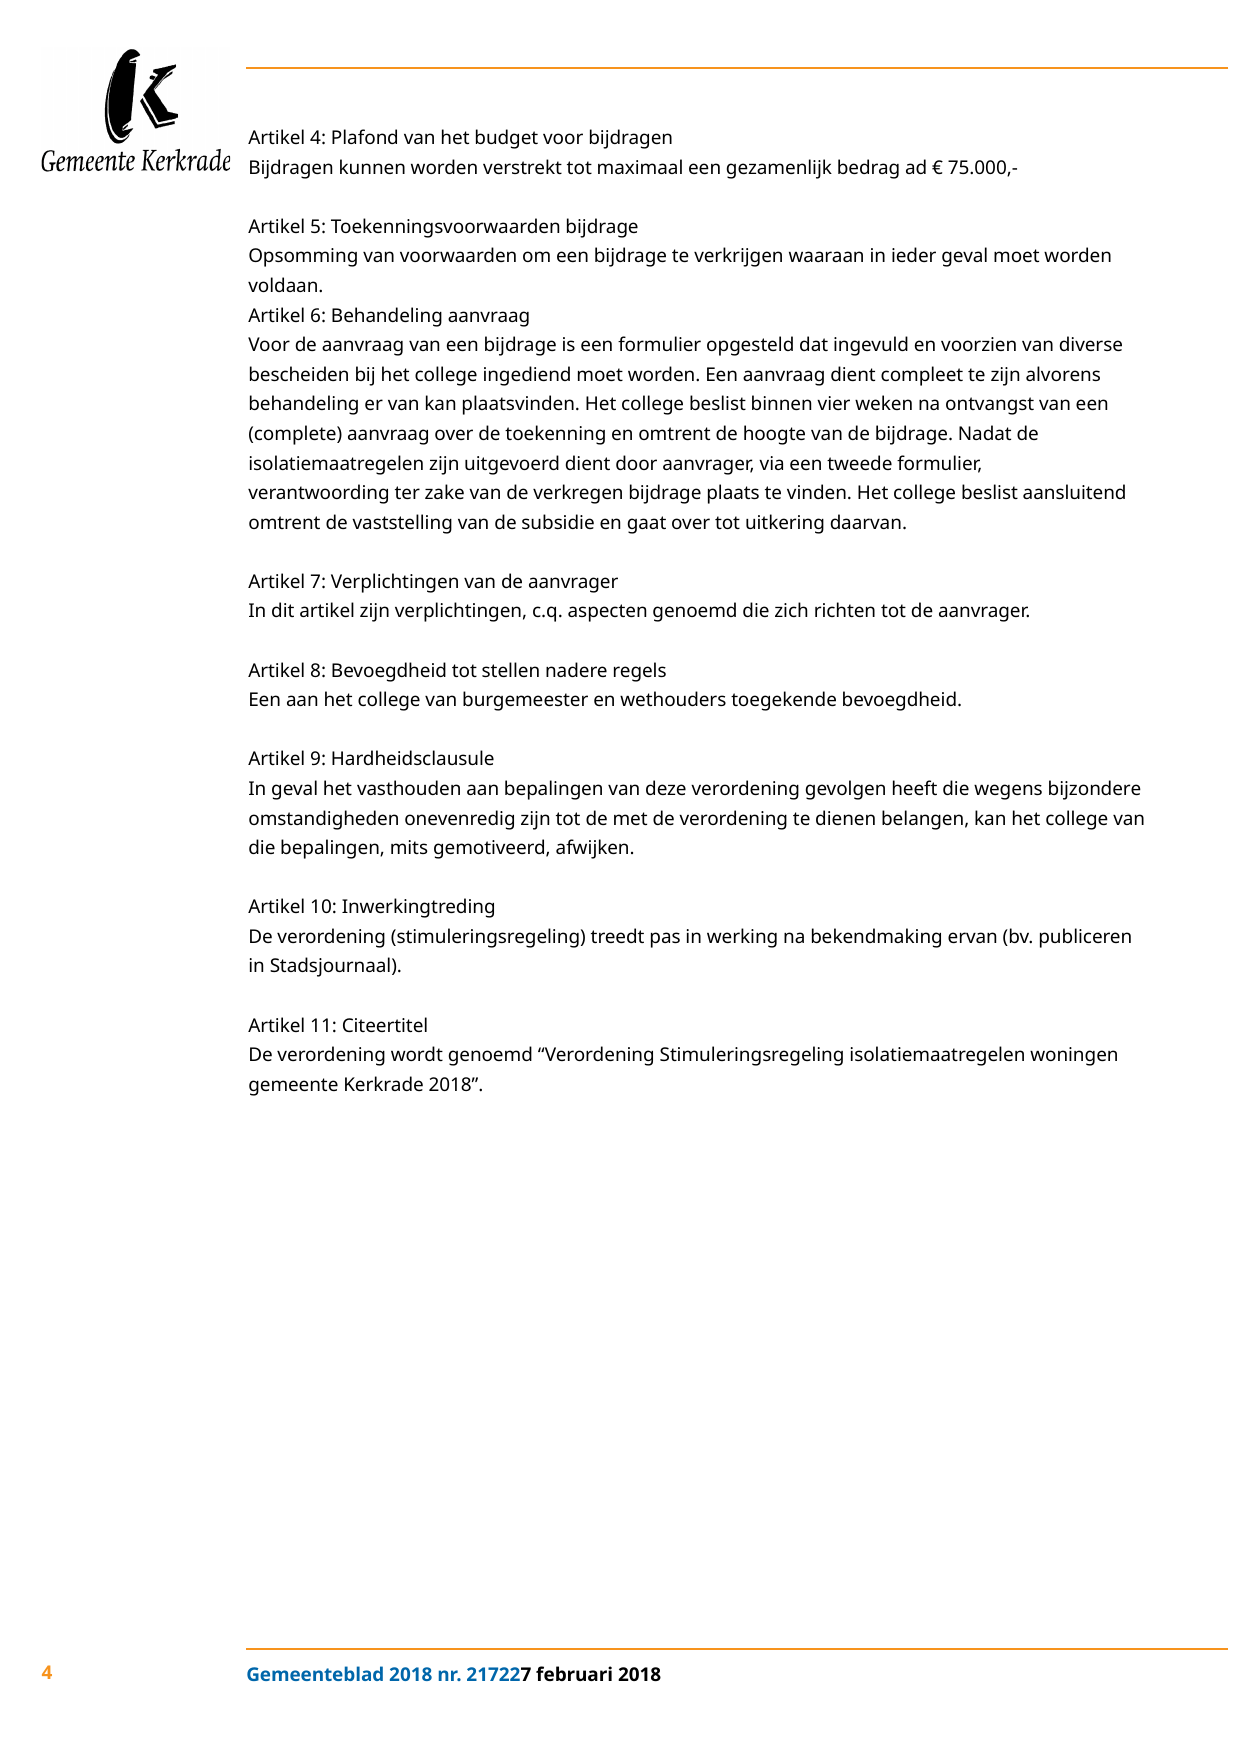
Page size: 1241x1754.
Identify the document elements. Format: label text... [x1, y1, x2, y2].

text Bijdragen kunnen worden verstrekt tot maximaal een gezamenlijk bedrag ad € 75.000,- [248, 154, 1152, 180]
text Artikel 6: Behandeling aanvraag [248, 302, 1152, 328]
text Artikel 10: Inwerkingtreding [248, 893, 1152, 919]
text verantwoording ter zake van de verkregen bijdrage plaats te vinden. Het college beslist aansluitend omtrent de vaststelling van de subsidie en gaat over tot uitkering daarvan. [248, 479, 1152, 535]
text In geval het vasthouden aan bepalingen van deze verordening gevolgen heeft die wegens bijzondere omstandigheden onevenredig zijn tot de met de verordening te dienen belangen, kan het college van die bepalingen, mits gemotiveerd, afwijken. [248, 775, 1152, 860]
text Artikel 9: Hardheidsclausule [248, 746, 1152, 771]
text De verordening (stimuleringsregeling) treedt pas in werking na bekendmaking ervan (bv. publiceren in Stadsjournaal). [248, 923, 1152, 978]
text Voor de aanvraag van een bijdrage is een formulier opgesteld dat ingevuld en voorzien van diverse bescheiden bij het college ingediend moet worden. Een aanvraag dient compleet te zijn alvorens behandeling er van kan plaatsvinden. Het college beslist binnen vier weken na ontvangst van een (complete) aanvraag over de toekenning en omtrent de hoogte van de bijdrage. Nadat de isolatiemaatregelen zijn uitgevoerd dient door aanvrager, via een tweede formulier, [248, 331, 1152, 476]
text Artikel 4: Plafond van het budget voor bijdragen [248, 124, 1152, 150]
text Artikel 11: Citeertitel [248, 1012, 1152, 1038]
text Een aan het college van burgemeester en wethouders toegekende bevoegdheid. [248, 686, 1152, 712]
text De verordening wordt genoemd “Verordening Stimuleringsregeling isolatiemaatregelen woningen gemeente Kerkrade 2018”. [248, 1041, 1152, 1097]
text Artikel 8: Bevoegdheid tot stellen nadere regels [248, 657, 1152, 683]
text Artikel 5: Toekenningsvoorwaarden bijdrage [248, 213, 1152, 239]
text Artikel 7: Verplichtingen van de aanvrager [248, 568, 1152, 594]
text Opsomming van voorwaarden om een bijdrage te verkrijgen waaraan in ieder geval moet worden voldaan. [248, 243, 1152, 298]
picture [41, 47, 231, 172]
text In dit artikel zijn verplichtingen, c.q. aspecten genoemd die zich richten tot de aanvrager. [248, 598, 1152, 623]
